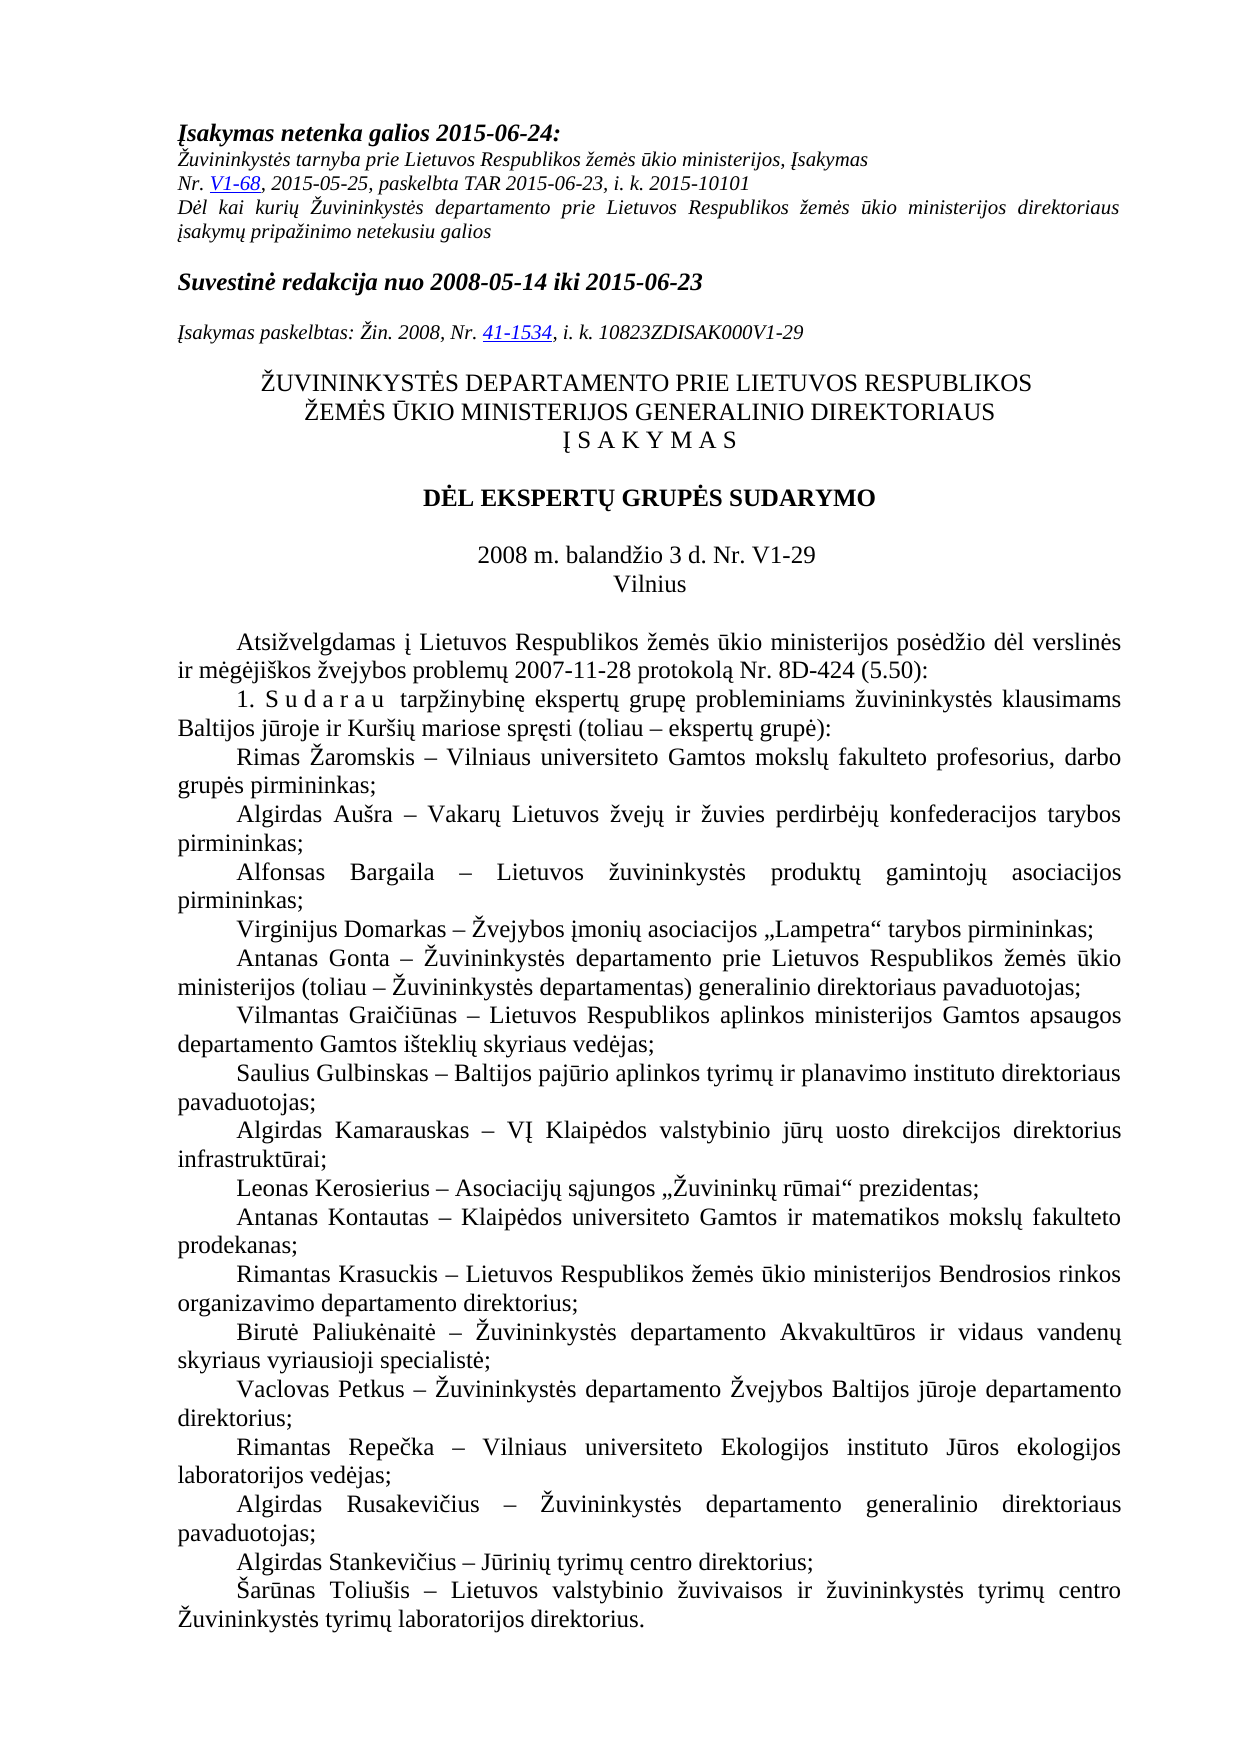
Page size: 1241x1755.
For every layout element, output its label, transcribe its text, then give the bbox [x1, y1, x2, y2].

text Atsižvelgdamas į Lietuvos Respublikos žemės ūkio ministerijos posėdžio dėl verslinės ir mėgėjiškos žvejybos problemų 2007-11-28 protokolą Nr. 8D-424 (5.50): [177, 627, 1122, 684]
text Žuvininkystės tarnyba prie Lietuvos Respublikos žemės ūkio ministerijos, Įsakymas [177, 147, 1122, 171]
text Rimas Žaromskis – Vilniaus universiteto Gamtos mokslų fakulteto profesorius, darbo grupės pirmininkas; [177, 742, 1122, 799]
text Įsakymas netenka galios 2015-06-24: [177, 118, 1122, 147]
text ĮSAKYMAS [177, 426, 1122, 454]
text Antanas Gonta – Žuvininkystės departamento prie Lietuvos Respublikos žemės ūkio ministerijos (toliau – Žuvininkystės departamentas) generalinio direktoriaus pavaduotojas; [177, 943, 1122, 1001]
text Algirdas Rusakevičius – Žuvininkystės departamento generalinio direktoriaus pavaduotojas; [177, 1489, 1122, 1547]
text Vilmantas Graičiūnas – Lietuvos Respublikos aplinkos ministerijos Gamtos apsaugos departamento Gamtos išteklių skyriaus vedėjas; [177, 1001, 1122, 1058]
text Algirdas Stankevičius – Jūrinių tyrimų centro direktorius; [177, 1547, 1122, 1576]
text Antanas Kontautas – Klaipėdos universiteto Gamtos ir matematikos mokslų fakulteto prodekanas; [177, 1202, 1122, 1259]
text Rimantas Krasuckis – Lietuvos Respublikos žemės ūkio ministerijos Bendrosios rinkos organizavimo departamento direktorius; [177, 1259, 1122, 1317]
text Algirdas Kamarauskas – VĮ Klaipėdos valstybinio jūrų uosto direkcijos direktorius infrastruktūrai; [177, 1116, 1122, 1173]
text Vilnius [177, 569, 1122, 598]
text 2008 m. balandžio 3 d. Nr. V1-29 [177, 541, 1122, 569]
text Virginijus Domarkas – Žvejybos įmonių asociacijos „Lampetra“ tarybos pirmininkas; [177, 914, 1122, 943]
text Rimantas Repečka – Vilniaus universiteto Ekologijos instituto Jūros ekologijos laboratorijos vedėjas; [177, 1432, 1122, 1489]
text Leonas Kerosierius – Asociacijų sąjungos „Žuvininkų rūmai“ prezidentas; [177, 1173, 1122, 1202]
text Šarūnas Toliušis – Lietuvos valstybinio žuvivaisos ir žuvininkystės tyrimų centro Žuvininkystės tyrimų laboratorijos direktorius. [177, 1576, 1122, 1633]
text ŽUVININKYSTĖS DEPARTAMENTO PRIE LIETUVOS RESPUBLIKOS ŽEMĖS ŪKIO MINISTERIJOS GENERALINIO DIREKTORIAUS [177, 368, 1122, 426]
text Alfonsas Bargaila – Lietuvos žuvininkystės produktų gamintojų asociacijos pirmininkas; [177, 857, 1122, 914]
text Saulius Gulbinskas – Baltijos pajūrio aplinkos tyrimų ir planavimo instituto direktoriaus pavaduotojas; [177, 1058, 1122, 1116]
text DĖL EKSPERTŲ GRUPĖS SUDARYMO [177, 483, 1122, 512]
text Vaclovas Petkus – Žuvininkystės departamento Žvejybos Baltijos jūroje departamento direktorius; [177, 1374, 1122, 1432]
text Algirdas Aušra – Vakarų Lietuvos žvejų ir žuvies perdirbėjų konfederacijos tarybos pirmininkas; [177, 799, 1122, 857]
text Nr. V1-68, 2015-05-25, paskelbta TAR 2015-06-23, i. k. 2015-10101 [177, 171, 1122, 195]
text Birutė Paliukėnaitė – Žuvininkystės departamento Akvakultūros ir vidaus vandenų skyriaus vyriausioji specialistė; [177, 1317, 1122, 1374]
text Dėl kai kurių Žuvininkystės departamento prie Lietuvos Respublikos žemės ūkio ministerijos direktoriaus įsakymų pripažinimo netekusiu galios [177, 195, 1122, 243]
text 1. Sudarau tarpžinybinę ekspertų grupę probleminiams žuvininkystės klausimams Baltijos jūroje ir Kuršių mariose spręsti (toliau – ekspertų grupė): [177, 684, 1122, 742]
text Suvestinė redakcija nuo 2008-05-14 iki 2015-06-23 [177, 267, 1122, 296]
text Įsakymas paskelbtas: Žin. 2008, Nr. 41-1534, i. k. 10823ZDISAK000V1-29 [177, 320, 1122, 344]
